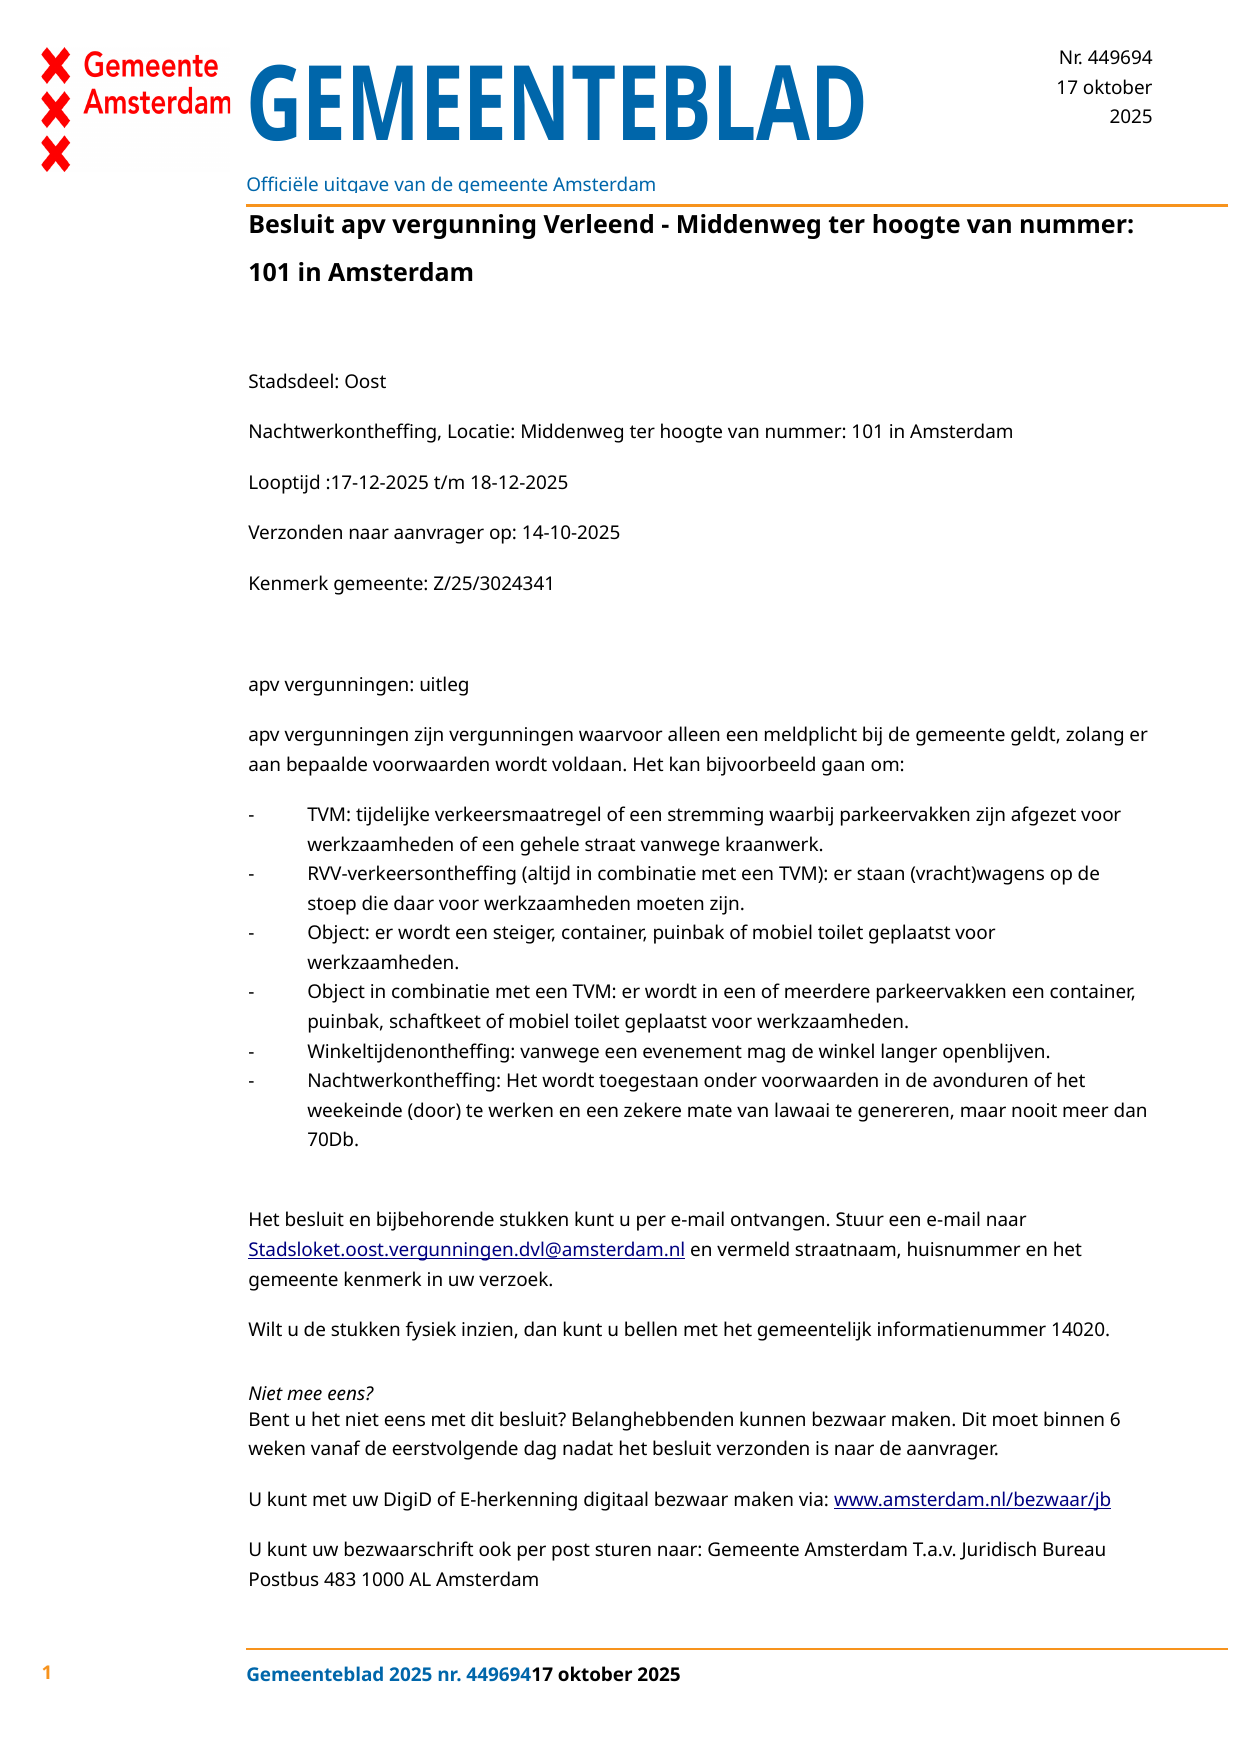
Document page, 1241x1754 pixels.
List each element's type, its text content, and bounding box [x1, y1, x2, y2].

text Besluit apv vergunning Verleend - Middenweg ter hoogte van nummer: 101 in Amsterdam [248, 207, 1152, 288]
list Nachtwerkontheffing: Het wordt toegestaan onder voorwaarden in de avonduren of het weekeinde (door) te werken en een zekere mate van lawaai te genereren, maar nooit meer dan 70Db. [248, 1067, 1152, 1152]
list RVV-verkeersontheffing (altijd in combinatie met een TVM): er staan (vracht)wagens op de stoep die daar voor werkzaamheden moeten zijn. [248, 860, 1152, 916]
text apv vergunningen zijn vergunningen waarvoor alleen een meldplicht bij de gemeente geldt, zolang er aan bepaalde voorwaarden wordt voldaan. Het kan bijvoorbeeld gaan om: [248, 721, 1152, 777]
text U kunt met uw DigiD of E-herkenning digitaal bezwaar maken via: www.amsterdam.nl/bezwaar/jb [248, 1486, 1152, 1512]
text Stadsdeel: Oost [248, 368, 1152, 394]
text Nachtwerkontheffing, Locatie: Middenweg ter hoogte van nummer: 101 in Amsterdam [248, 419, 1152, 444]
text Bent u het niet eens met dit besluit? Belanghebbenden kunnen bezwaar maken. Dit moet binnen 6 weken vanaf de eerstvolgende dag nadat het besluit verzonden is naar de aanvrager. [248, 1406, 1152, 1461]
text apv vergunningen: uitleg [248, 671, 1152, 697]
list Object in combinatie met een TVM: er wordt in een of meerdere parkeervakken een container, puinbak, schaftkeet of mobiel toilet geplaatst voor werkzaamheden. [248, 979, 1152, 1034]
text Verzonden naar aanvrager op: 14-10-2025 [248, 519, 1152, 545]
picture [41, 47, 231, 172]
text Wilt u de stukken fysiek inzien, dan kunt u bellen met het gemeentelijk informatienummer 14020. [248, 1316, 1152, 1342]
text U kunt uw bezwaarschrift ook per post sturen naar: Gemeente Amsterdam T.a.v. Juridisch Bureau Postbus 483 1000 AL Amsterdam [248, 1536, 1152, 1592]
text Het besluit en bijbehorende stukken kunt u per e-mail ontvangen. Stuur een e-mail naar Stadsloket.oost.vergunningen.dvl@amsterdam.nl en vermeld straatnaam, huisnummer en het gemeente kenmerk in uw verzoek. [248, 1207, 1152, 1292]
list Object: er wordt een steiger, container, puinbak of mobiel toilet geplaatst voor werkzaamheden. [248, 919, 1152, 975]
text Kenmerk gemeente: Z/25/3024341 [248, 570, 1152, 596]
list TVM: tijdelijke verkeersmaatregel of een stremming waarbij parkeervakken zijn afgezet voor werkzaamheden of een gehele straat vanwege kraanwerk. [248, 801, 1152, 857]
text Looptijd :17-12-2025 t/m 18-12-2025 [248, 469, 1152, 495]
list Winkeltijdenontheffing: vanwege een evenement mag de winkel langer openblijven. [248, 1038, 1152, 1064]
text Niet mee eens? [248, 1380, 1152, 1406]
